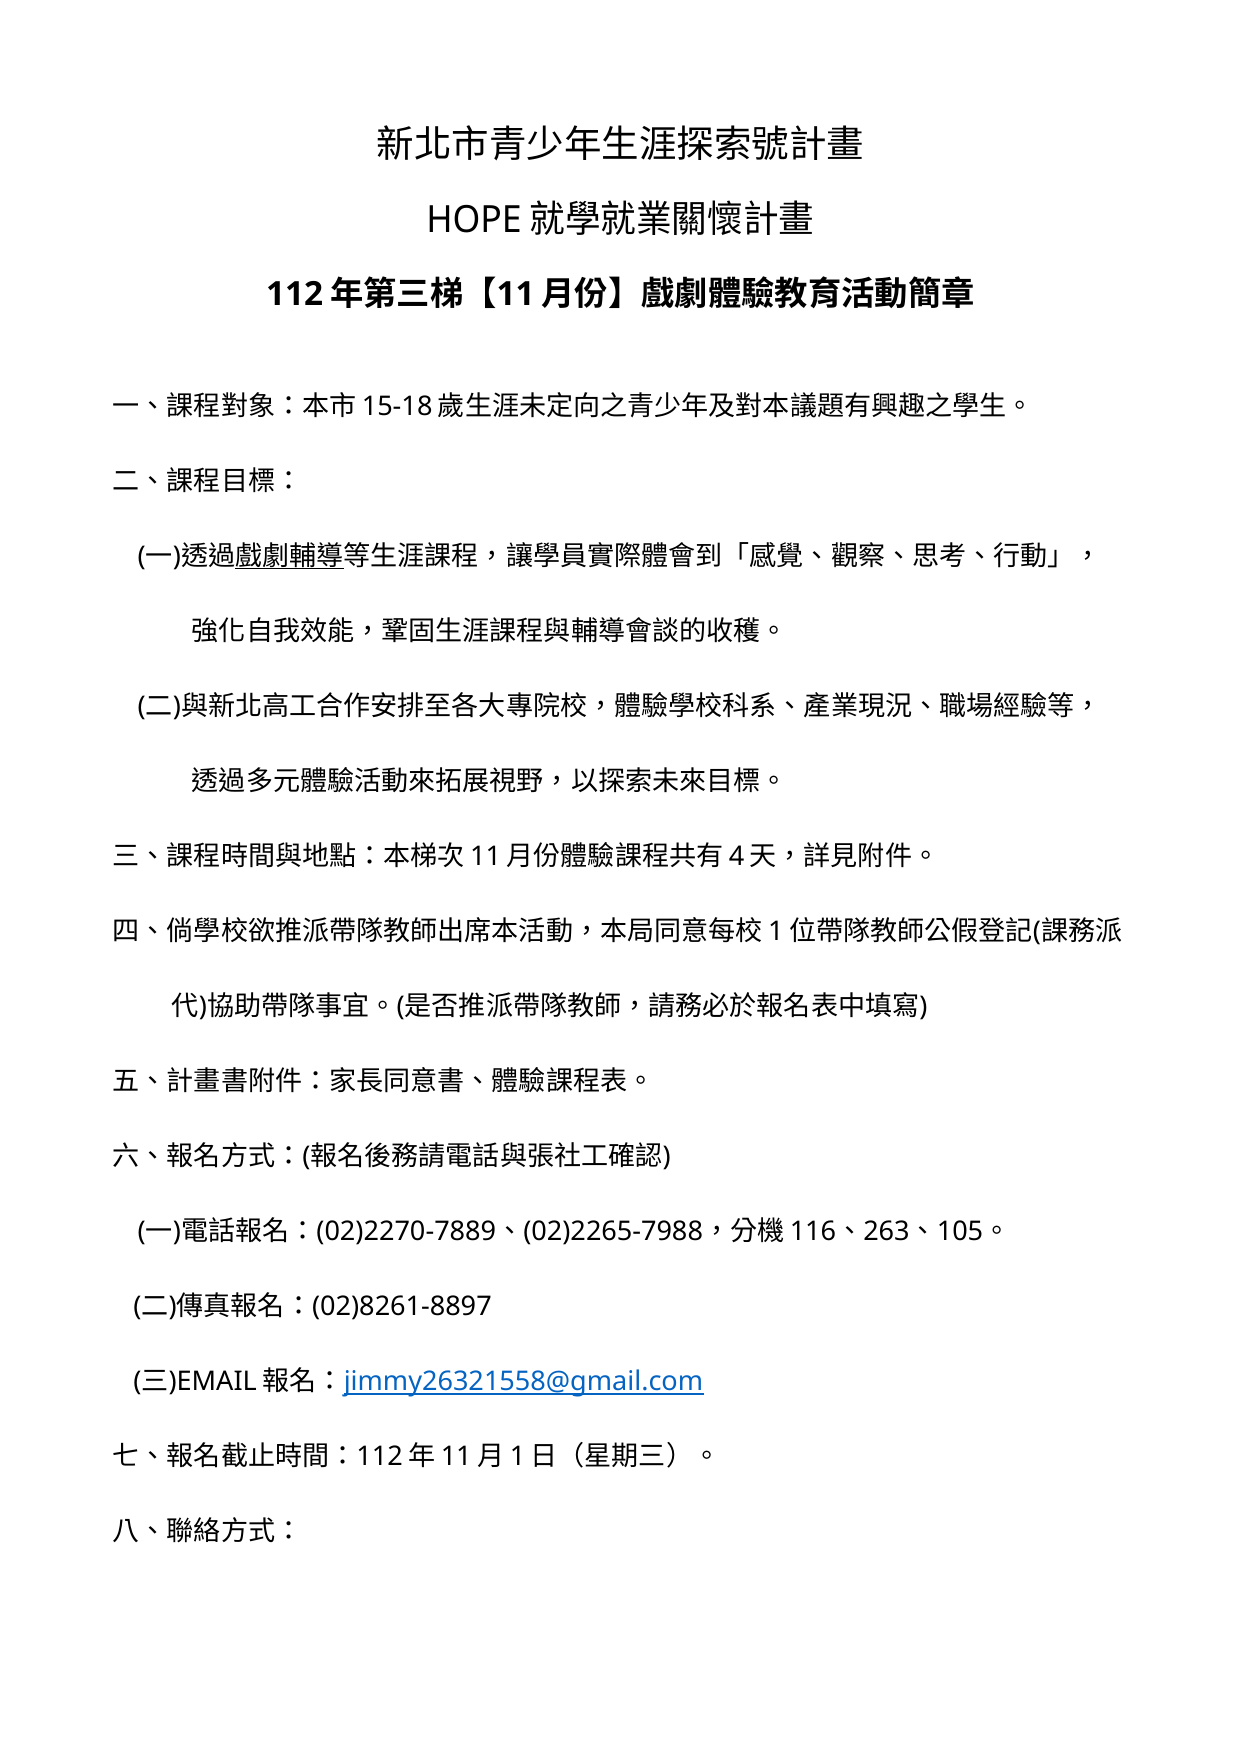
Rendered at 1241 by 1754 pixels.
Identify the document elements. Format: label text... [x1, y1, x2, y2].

text 六、報名方式：(報名後務請電話與張社工確認) [112, 1116, 1128, 1191]
text 四、倘學校欲推派帶隊教師出席本活動，本局同意每校1位帶隊教師公假登記(課務派代)協助帶隊事宜。(是否推派帶隊教師，請務必於報名表中填寫) [112, 891, 1128, 1041]
text (二)傳真報名：(02)8261-8897 [112, 1266, 1128, 1341]
text HOPE就學就業關懷計畫 [112, 179, 1128, 254]
text 八、聯絡方式： [112, 1491, 1128, 1566]
text 一、課程對象：本市15-18歲生涯未定向之青少年及對本議題有興趣之學生。 [112, 366, 1128, 441]
text (一)透過戲劇輔導等生涯課程，讓學員實際體會到「感覺、觀察、思考、行動」，強化自我效能，鞏固生涯課程與輔導會談的收穫。 [137, 516, 1128, 666]
text 五、計畫書附件：家長同意書、體驗課程表。 [112, 1041, 1128, 1116]
text 三、課程時間與地點：本梯次11月份體驗課程共有4天，詳見附件。 [112, 816, 1128, 891]
text 112年第三梯【11月份】戲劇體驗教育活動簡章 [112, 254, 1128, 329]
text 二、課程目標： [112, 441, 1128, 516]
text (二)與新北高工合作安排至各大專院校，體驗學校科系、產業現況、職場經驗等，透過多元體驗活動來拓展視野，以探索未來目標。 [137, 666, 1128, 816]
text (一)電話報名：(02)2270-7889、(02)2265-7988，分機116、263、105。 [137, 1191, 1128, 1266]
text 七、報名截止時間：112年11月1日（星期三）。 [112, 1416, 1128, 1491]
text (三)EMAIL報名：jimmy26321558@gmail.com [112, 1341, 1128, 1416]
text 新北市青少年生涯探索號計畫 [112, 104, 1128, 179]
